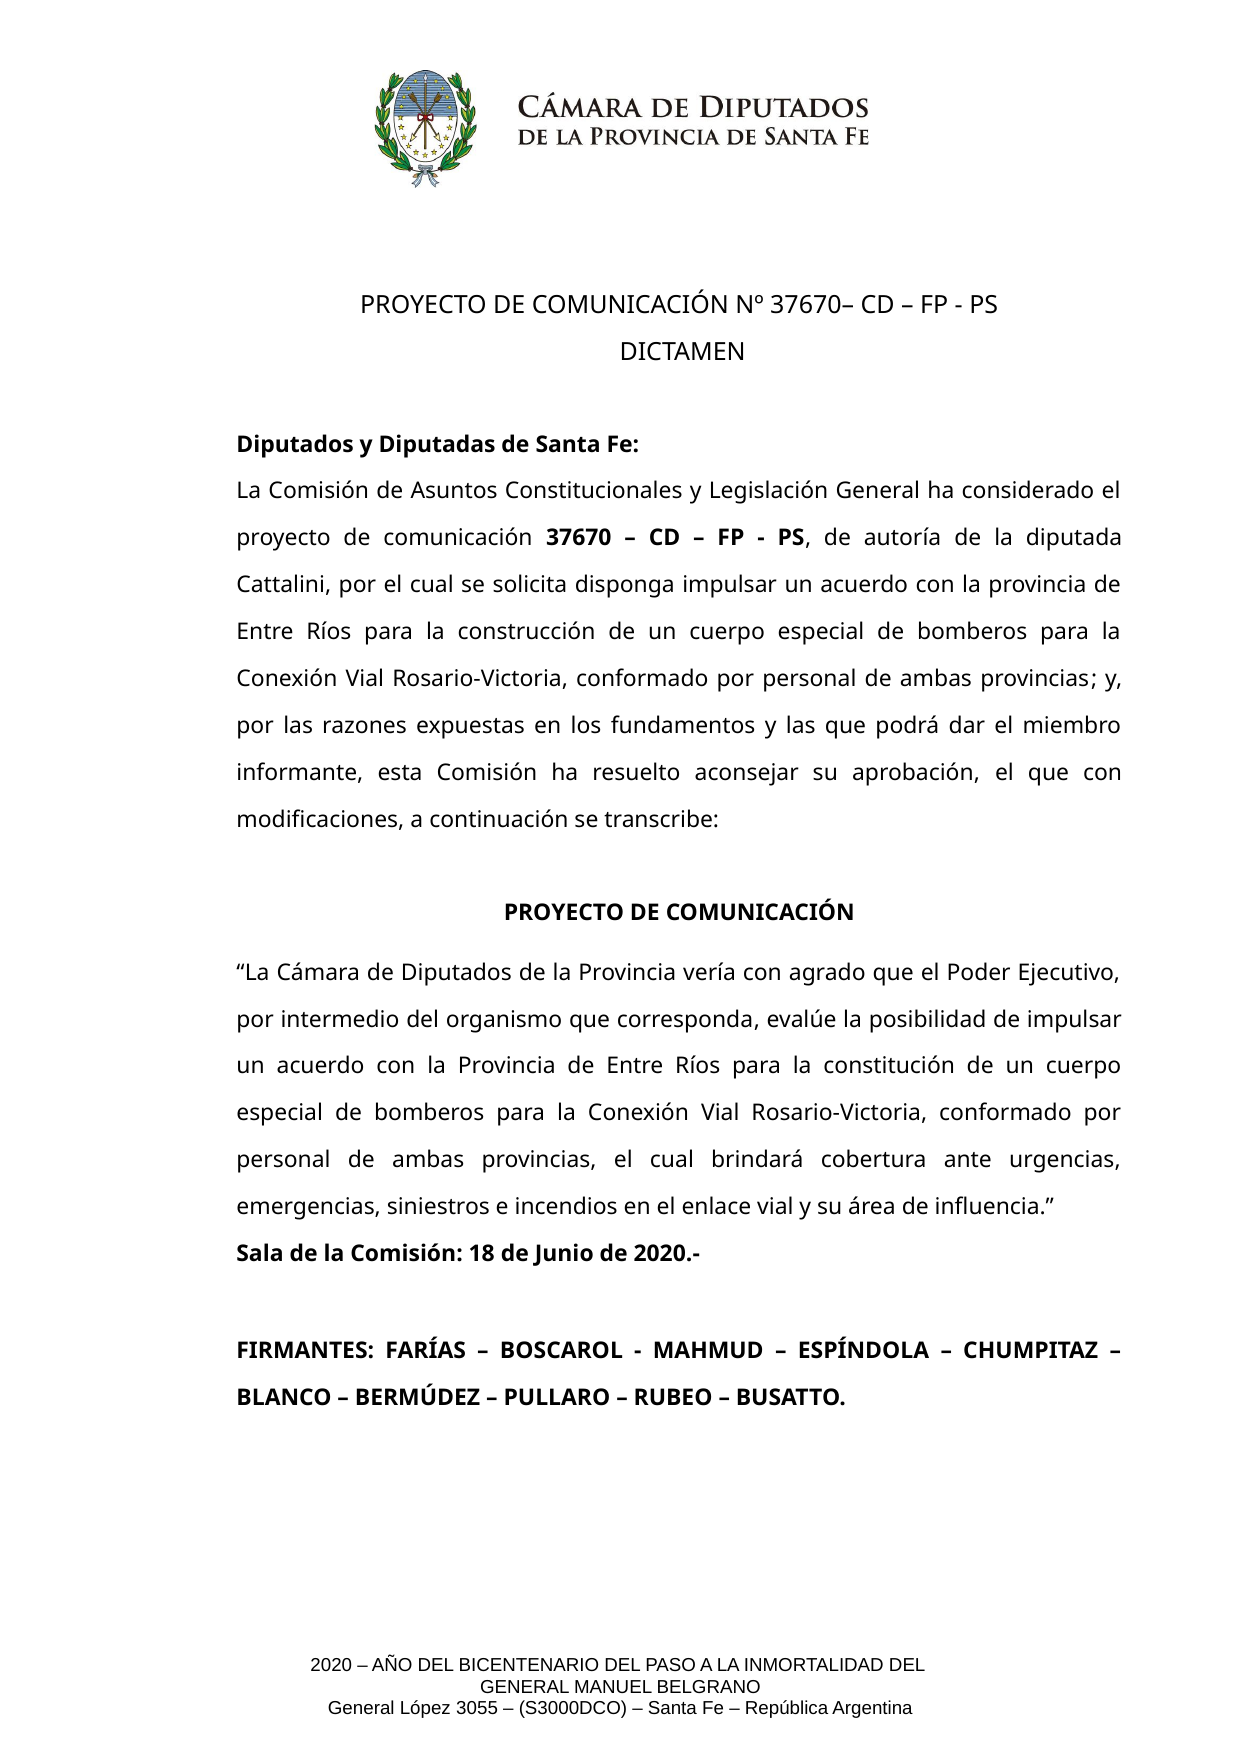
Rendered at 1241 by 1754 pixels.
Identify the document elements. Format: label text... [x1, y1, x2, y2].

text Sala de la Comisión: 18 de Junio de 2020.- [236, 1237, 1122, 1268]
text DICTAMEN [236, 333, 1122, 367]
text FIRMANTES: FARÍAS – BOSCAROL - MAHMUD – ESPÍNDOLA – CHUMPITAZ – BLANCO – BERMÚDEZ – PULLARO – RUBEO – BUSATTO. [236, 1334, 1122, 1412]
picture [374, 70, 869, 192]
text La Comisión de Asuntos Constitucionales y Legislación General ha considerado el proyecto de comunicación 37670 – CD – FP - PS, de autoría de la diputada Cattalini, por el cual se solicita disponga impulsar un acuerdo con la provincia de Entre Ríos para la construcción de un cuerpo especial de bomberos para la Conexión Vial Rosario-Victoria, conformado por personal de ambas provincias; y, por las razones expuestas en los fundamentos y las que podrá dar el miembro informante, esta Comisión ha resuelto aconsejar su aprobación, el que con modificaciones, a continuación se transcribe: [236, 474, 1122, 834]
text PROYECTO DE COMUNICACIÓN [236, 896, 1122, 928]
text PROYECTO DE COMUNICACIÓN Nº 37670– CD – FP - PS [236, 286, 1122, 320]
text Diputados y Diputadas de Santa Fe: [236, 428, 1122, 459]
text “La Cámara de Diputados de la Provincia vería con agrado que el Poder Ejecutivo, por intermedio del organismo que corresponda, evalúe la posibilidad de impulsar un acuerdo con la Provincia de Entre Ríos para la constitución de un cuerpo especial de bomberos para la Conexión Vial Rosario-Victoria, conformado por personal de ambas provincias, el cual brindará cobertura ante urgencias, emergencias, siniestros e incendios en el enlace vial y su área de influencia.” [236, 956, 1122, 1221]
